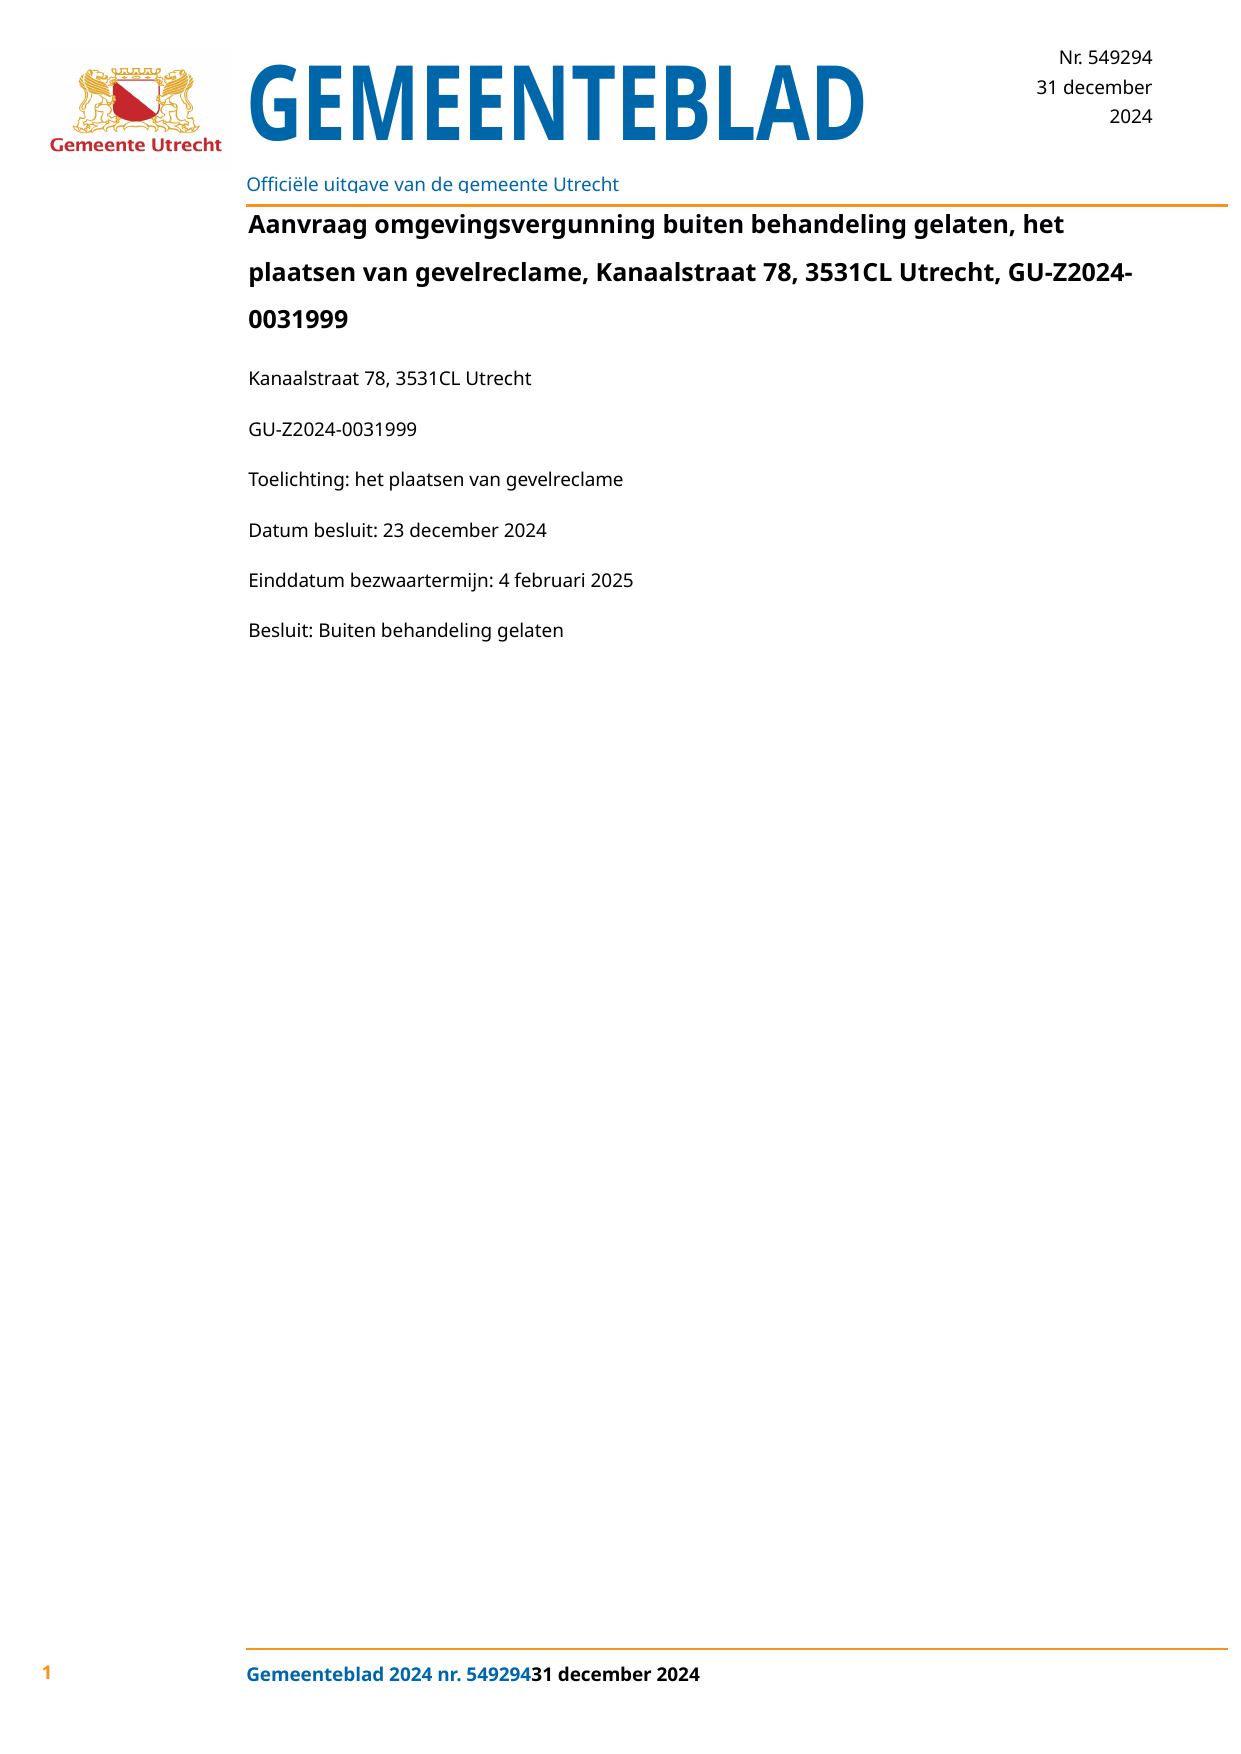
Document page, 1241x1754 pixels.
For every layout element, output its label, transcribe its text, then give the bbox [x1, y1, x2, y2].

text Aanvraag omgevingsvergunning buiten behandeling gelaten, het plaatsen van gevelreclame, Kanaalstraat 78, 3531CL Utrecht, GU-Z2024-0031999 [248, 207, 1152, 336]
text Besluit: Buiten behandeling gelaten [248, 618, 1152, 643]
text Datum besluit: 23 december 2024 [248, 517, 1152, 542]
text GU-Z2024-0031999 [248, 416, 1152, 442]
text Einddatum bezwaartermijn: 4 februari 2025 [248, 567, 1152, 593]
text Kanaalstraat 78, 3531CL Utrecht [248, 366, 1152, 391]
picture [41, 47, 231, 172]
text Toelichting: het plaatsen van gevelreclame [248, 466, 1152, 492]
